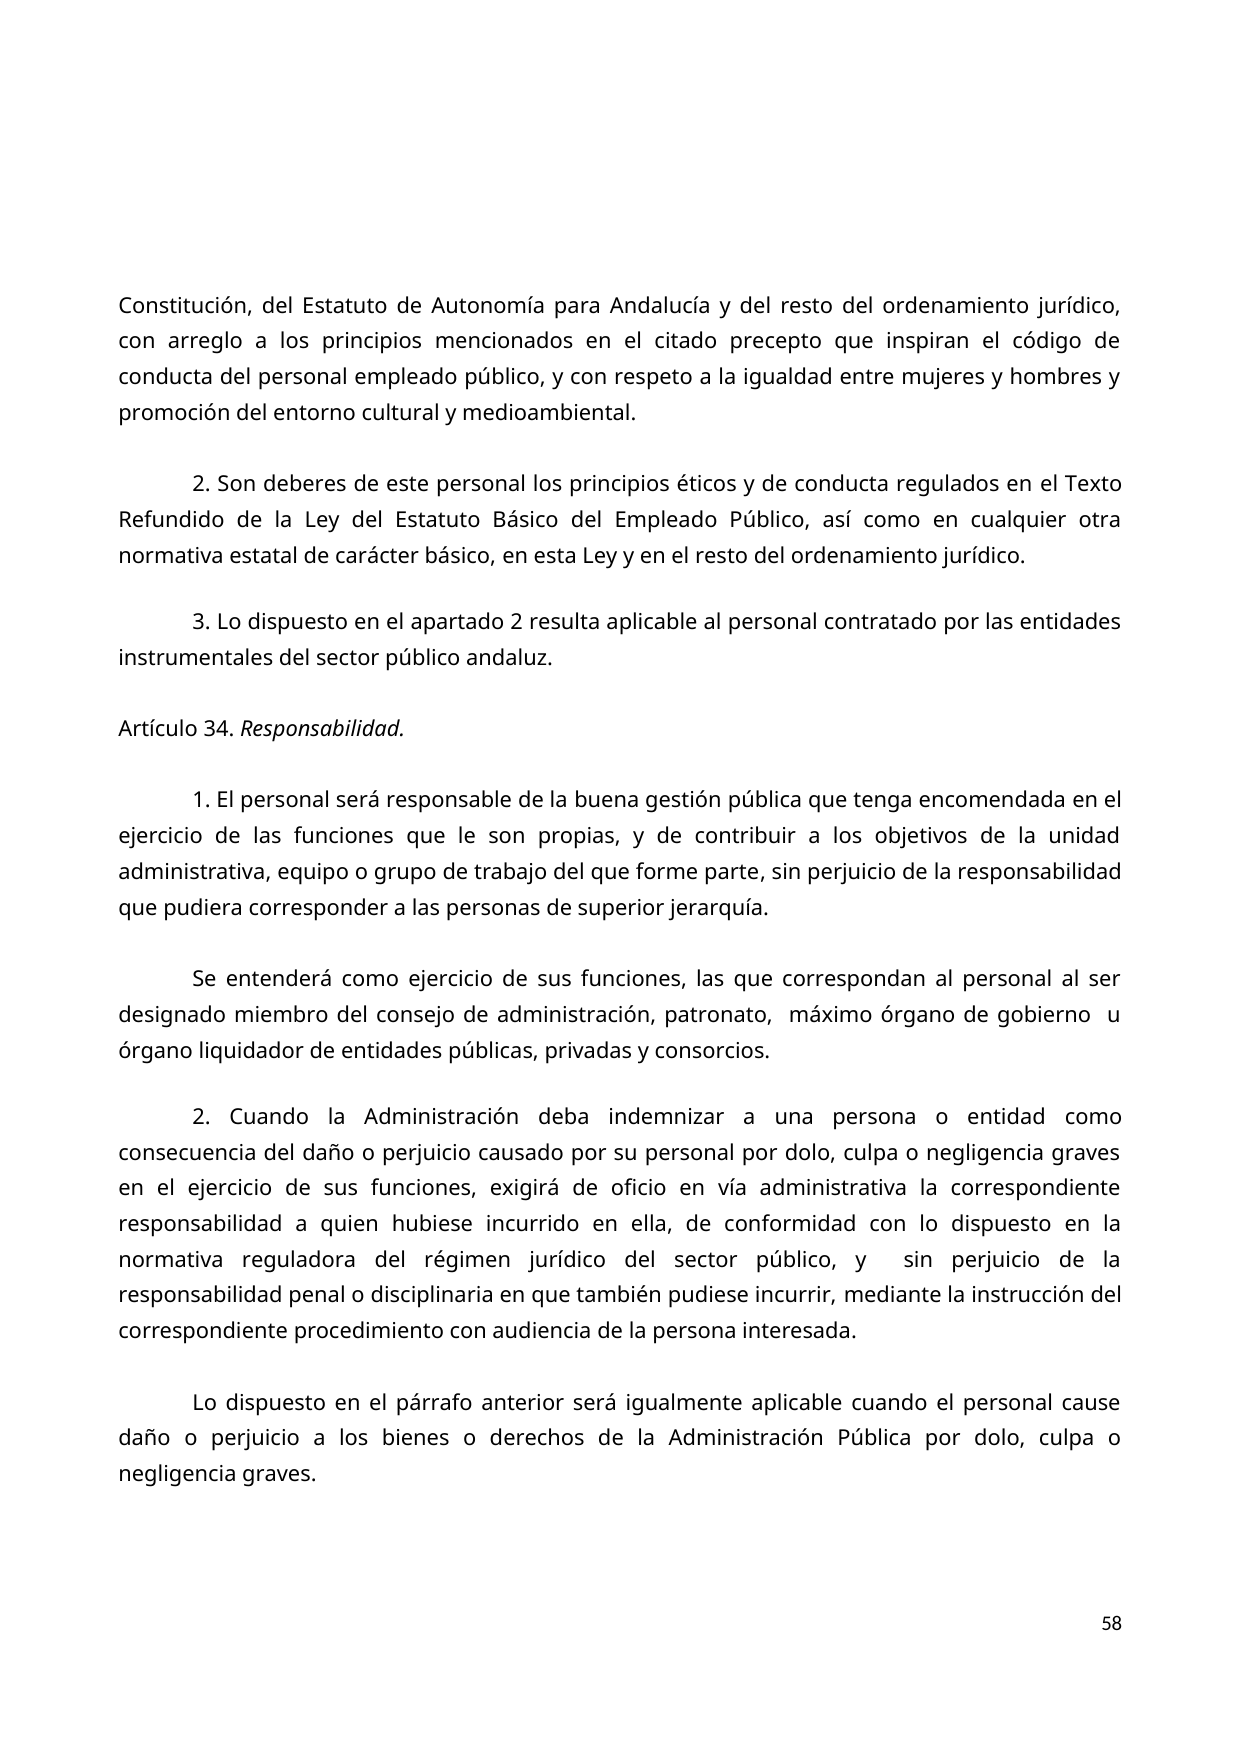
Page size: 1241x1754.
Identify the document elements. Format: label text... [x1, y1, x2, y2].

text 2. Son deberes de este personal los principios éticos y de conducta regulados en el Texto Refundido de la Ley del Estatuto Básico del Empleado Público, así como en cualquier otra normativa estatal de carácter básico, en esta Ley y en el resto del ordenamiento jurídico. [118, 468, 1122, 569]
text Se entenderá como ejercicio de sus funciones, las que correspondan al personal al ser designado miembro del consejo de administración, patronato, máximo órgano de gobierno u órgano liquidador de entidades públicas, privadas y consorcios. [118, 963, 1122, 1064]
text Lo dispuesto en el párrafo anterior será igualmente aplicable cuando el personal cause daño o perjuicio a los bienes o derechos de la Administración Pública por dolo, culpa o negligencia graves. [118, 1387, 1122, 1488]
text Artículo 34. Responsabilidad. [118, 713, 1122, 743]
text Constitución, del Estatuto de Autonomía para Andalucía y del resto del ordenamiento jurídico, con arreglo a los principios mencionados en el citado precepto que inspiran el código de conducta del personal empleado público, y con respeto a la igualdad entre mujeres y hombres y promoción del entorno cultural y medioambiental. [118, 289, 1122, 427]
text 2. Cuando la Administración deba indemnizar a una persona o entidad como consecuencia del daño o perjuicio causado por su personal por dolo, culpa o negligencia graves en el ejercicio de sus funciones, exigirá de oficio en vía administrativa la correspondiente responsabilidad a quien hubiese incurrido en ella, de conformidad con lo dispuesto en la normativa reguladora del régimen jurídico del sector público, y sin perjuicio de la responsabilidad penal o disciplinaria en que también pudiese incurrir, mediante la instrucción del correspondiente procedimiento con audiencia de la persona interesada. [118, 1101, 1122, 1345]
text 1. El personal será responsable de la buena gestión pública que tenga encomendada en el ejercicio de las funciones que le son propias, y de contribuir a los objetivos de la unidad administrativa, equipo o grupo de trabajo del que forme parte, sin perjuicio de la responsabilidad que pudiera corresponder a las personas de superior jerarquía. [118, 784, 1122, 921]
text 3. Lo dispuesto en el apartado 2 resulta aplicable al personal contratado por las entidades instrumentales del sector público andaluz. [118, 606, 1122, 671]
